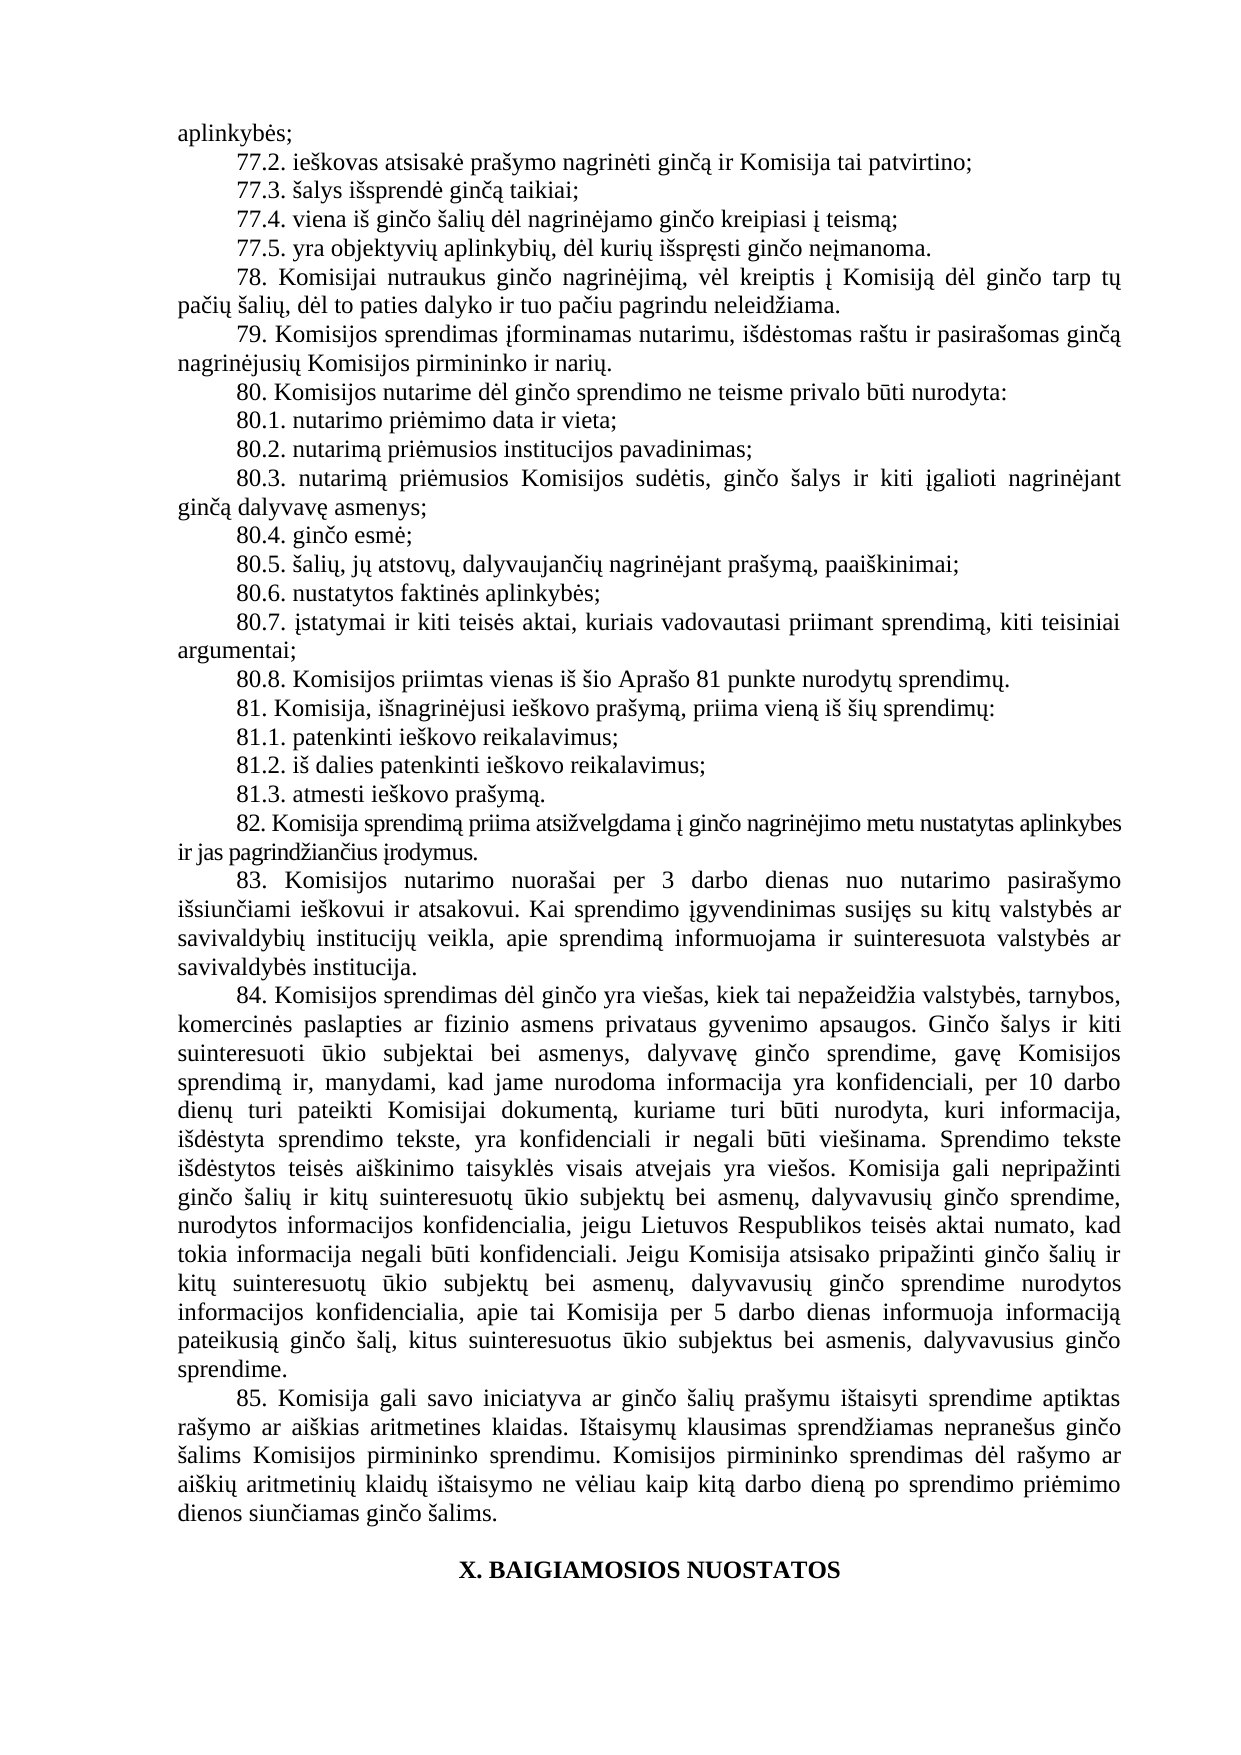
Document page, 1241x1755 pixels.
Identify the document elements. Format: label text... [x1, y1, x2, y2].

text 77.3. šalys išsprendė ginčą taikiai; [177, 176, 1122, 204]
text 81.2. iš dalies patenkinti ieškovo reikalavimus; [177, 751, 1122, 779]
text 80.1. nutarimo priėmimo data ir vieta; [177, 406, 1122, 434]
text 81. Komisija, išnagrinėjusi ieškovo prašymą, priima vieną iš šių sprendimų: [177, 693, 1122, 722]
text 80. Komisijos nutarime dėl ginčo sprendimo ne teisme privalo būti nurodyta: [177, 377, 1122, 406]
text 79. Komisijos sprendimas įforminamas nutarimu, išdėstomas raštu ir pasirašomas ginčą nagrinėjusių Komisijos pirmininko ir narių. [177, 319, 1122, 377]
text X. BAIGIAMOSIOS NUOSTATOS [177, 1556, 1122, 1584]
text 78. Komisijai nutraukus ginčo nagrinėjimą, vėl kreiptis į Komisiją dėl ginčo tarp tų pačių šalių, dėl to paties dalyko ir tuo pačiu pagrindu neleidžiama. [177, 262, 1122, 319]
text aplinkybės; [177, 118, 1122, 147]
text 77.4. viena iš ginčo šalių dėl nagrinėjamo ginčo kreipiasi į teismą; [177, 204, 1122, 233]
text 80.2. nutarimą priėmusios institucijos pavadinimas; [177, 434, 1122, 463]
text 81.1. patenkinti ieškovo reikalavimus; [177, 722, 1122, 751]
text 83. Komisijos nutarimo nuorašai per 3 darbo dienas nuo nutarimo pasirašymo išsiunčiami ieškovui ir atsakovui. Kai sprendimo įgyvendinimas susijęs su kitų valstybės ar savivaldybių institucijų veikla, apie sprendimą informuojama ir suinteresuota valstybės ar savivaldybės institucija. [177, 866, 1122, 981]
text 80.6. nustatytos faktinės aplinkybės; [177, 578, 1122, 607]
text 80.3. nutarimą priėmusios Komisijos sudėtis, ginčo šalys ir kiti įgalioti nagrinėjant ginčą dalyvavę asmenys; [177, 463, 1122, 521]
text 82. Komisija sprendimą priima atsižvelgdama į ginčo nagrinėjimo metu nustatytas aplinkybes ir jas pagrindžiančius įrodymus. [177, 808, 1122, 866]
text 80.8. Komisijos priimtas vienas iš šio Aprašo 81 punkte nurodytų sprendimų. [177, 664, 1122, 693]
text 80.7. įstatymai ir kiti teisės aktai, kuriais vadovautasi priimant sprendimą, kiti teisiniai argumentai; [177, 607, 1122, 664]
text 84. Komisijos sprendimas dėl ginčo yra viešas, kiek tai nepažeidžia valstybės, tarnybos, komercinės paslapties ar fizinio asmens privataus gyvenimo apsaugos. Ginčo šalys ir kiti suinteresuoti ūkio subjektai bei asmenys, dalyvavę ginčo sprendime, gavę Komisijos sprendimą ir, manydami, kad jame nurodoma informacija yra konfidenciali, per 10 darbo dienų turi pateikti Komisijai dokumentą, kuriame turi būti nurodyta, kuri informacija, išdėstyta sprendimo tekste, yra konfidenciali ir negali būti viešinama. Sprendimo tekste išdėstytos teisės aiškinimo taisyklės visais atvejais yra viešos. Komisija gali nepripažinti ginčo šalių ir kitų suinteresuotų ūkio subjektų bei asmenų, dalyvavusių ginčo sprendime, nurodytos informacijos konfidencialia, jeigu Lietuvos Respublikos teisės aktai numato, kad tokia informacija negali būti konfidenciali. Jeigu Komisija atsisako pripažinti ginčo šalių ir kitų suinteresuotų ūkio subjektų bei asmenų, dalyvavusių ginčo sprendime nurodytos informacijos konfidencialia, apie tai Komisija per 5 darbo dienas informuoja informaciją pateikusią ginčo šalį, kitus suinteresuotus ūkio subjektus bei asmenis, dalyvavusius ginčo sprendime. [177, 981, 1122, 1383]
text 81.3. atmesti ieškovo prašymą. [177, 779, 1122, 808]
text 77.2. ieškovas atsisakė prašymo nagrinėti ginčą ir Komisija tai patvirtino; [177, 147, 1122, 176]
text 77.5. yra objektyvių aplinkybių, dėl kurių išspręsti ginčo neįmanoma. [177, 233, 1122, 262]
text 80.4. ginčo esmė; [177, 521, 1122, 549]
text 80.5. šalių, jų atstovų, dalyvaujančių nagrinėjant prašymą, paaiškinimai; [177, 549, 1122, 578]
text 85. Komisija gali savo iniciatyva ar ginčo šalių prašymu ištaisyti sprendime aptiktas rašymo ar aiškias aritmetines klaidas. Ištaisymų klausimas sprendžiamas nepranešus ginčo šalims Komisijos pirmininko sprendimu. Komisijos pirmininko sprendimas dėl rašymo ar aiškių aritmetinių klaidų ištaisymo ne vėliau kaip kitą darbo dieną po sprendimo priėmimo dienos siunčiamas ginčo šalims. [177, 1383, 1122, 1527]
